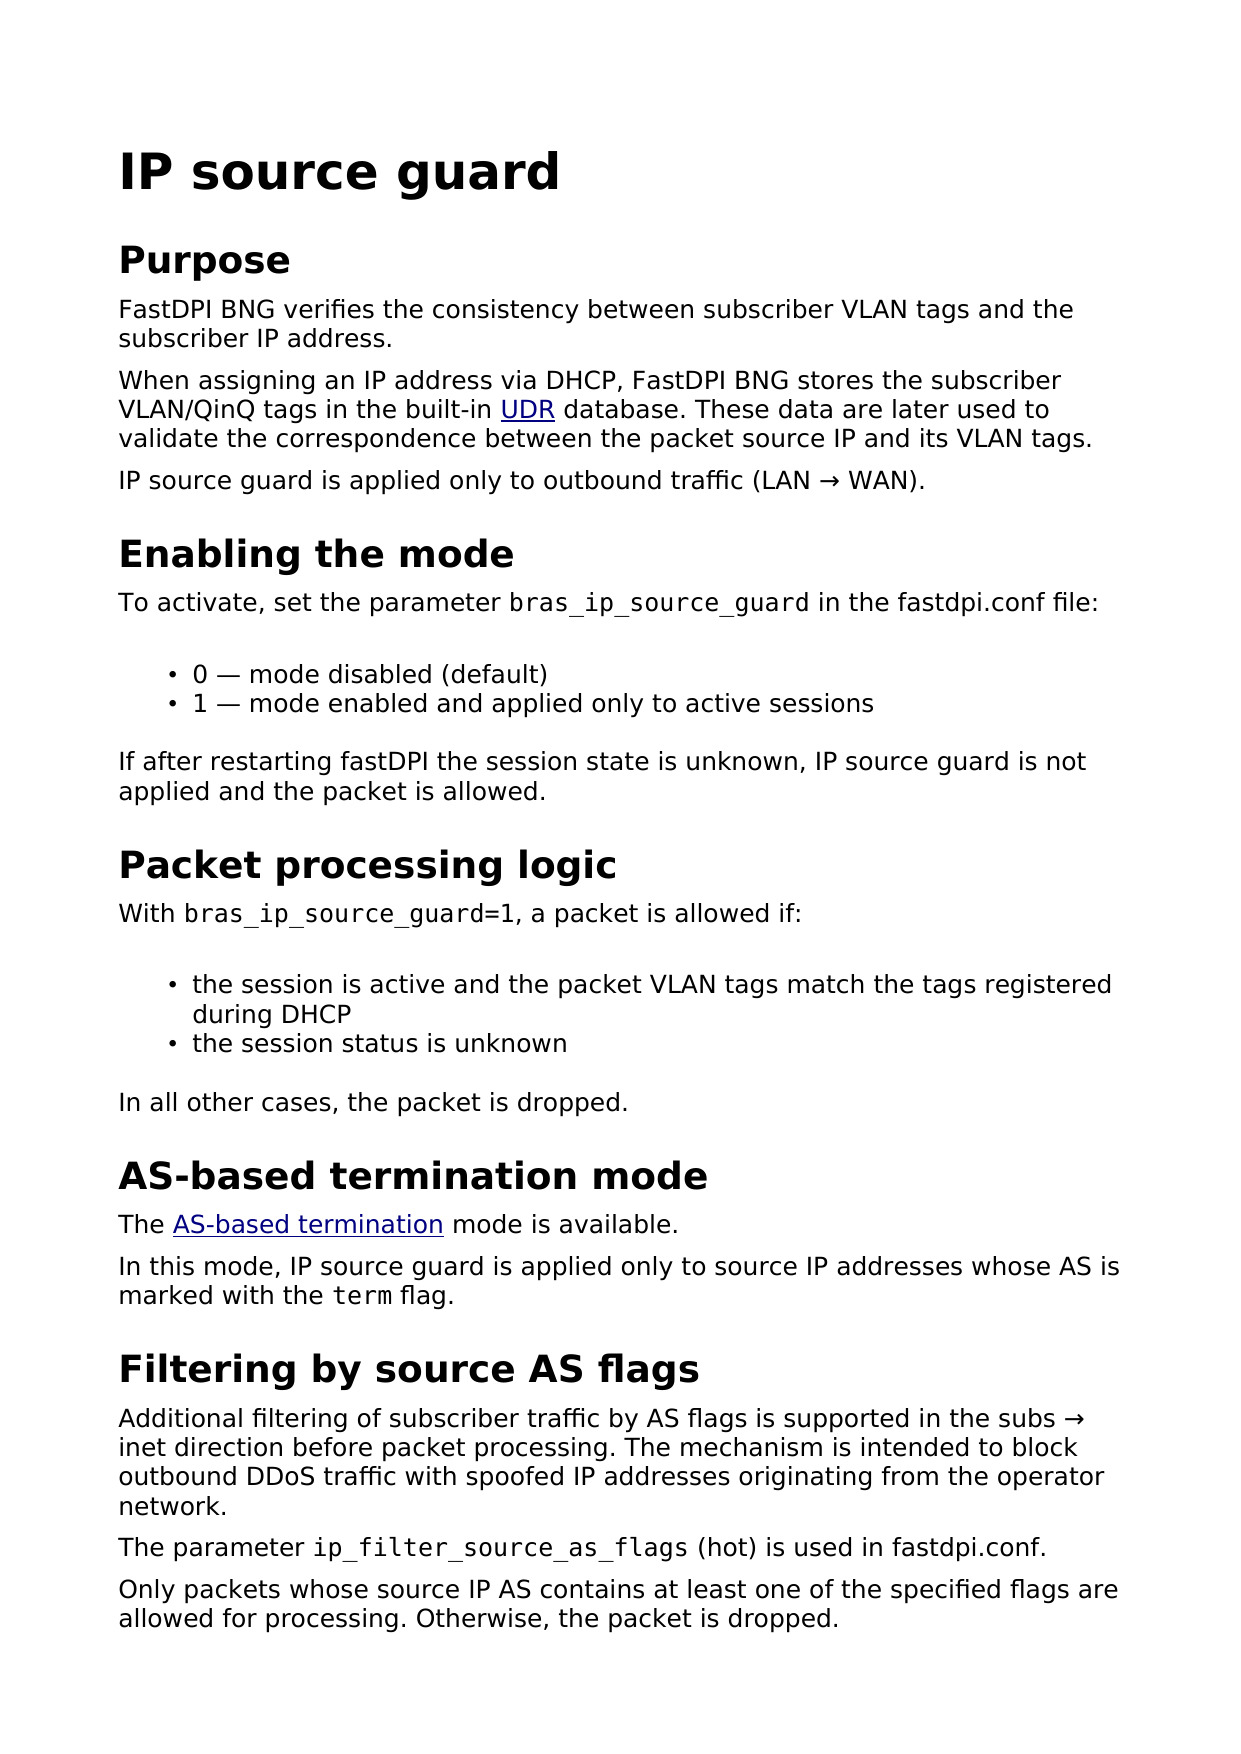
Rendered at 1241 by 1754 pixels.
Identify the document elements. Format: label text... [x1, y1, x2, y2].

subtitle Filtering by source AS flags [118, 1348, 1122, 1392]
subtitle Purpose [118, 239, 1122, 282]
text In this mode, IP source guard is applied only to source IP addresses whose AS is marked with the term flag. [118, 1252, 1122, 1311]
text The AS-based termination mode is available. [118, 1211, 1122, 1240]
list 1 — mode enabled and applied only to active sessions [177, 689, 1122, 718]
text FastDPI BNG verifies the consistency between subscriber VLAN tags and the subscriber IP address. [118, 295, 1122, 353]
text Additional filtering of subscriber traffic by AS flags is supported in the subs → inet direction before packet processing. The mechanism is intended to block outbound DDoS traffic with spoofed IP addresses originating from the operator network. [118, 1404, 1122, 1521]
text With bras_ip_source_guard=1, a packet is allowed if: [118, 899, 1122, 929]
text The parameter ip_filter_source_as_flags (hot) is used in fastdpi.conf. [118, 1533, 1122, 1562]
text In all other cases, the packet is dropped. [118, 1088, 1122, 1117]
subtitle AS-based termination mode [118, 1154, 1122, 1198]
list 0 — mode disabled (default) [177, 660, 1122, 689]
text IP source guard is applied only to outbound traffic (LAN → WAN). [118, 466, 1122, 495]
text When assigning an IP address via DHCP, FastDPI BNG stores the subscriber VLAN/QinQ tags in the built-in UDR database. These data are later used to validate the correspondence between the packet source IP and its VLAN tags. [118, 366, 1122, 453]
list the session is active and the packet VLAN tags match the tags registered during DHCP [177, 971, 1122, 1029]
subtitle IP source guard [118, 143, 1122, 201]
text If after restarting fastDPI the session state is unknown, IP source guard is not applied and the packet is allowed. [118, 748, 1122, 806]
subtitle Enabling the mode [118, 532, 1122, 576]
list the session status is unknown [177, 1029, 1122, 1058]
subtitle Packet processing logic [118, 843, 1122, 887]
text To activate, set the parameter bras_ip_source_guard in the fastdpi.conf file: [118, 589, 1122, 618]
text Only packets whose source IP AS contains at least one of the specified flags are allowed for processing. Otherwise, the packet is dropped. [118, 1575, 1122, 1633]
